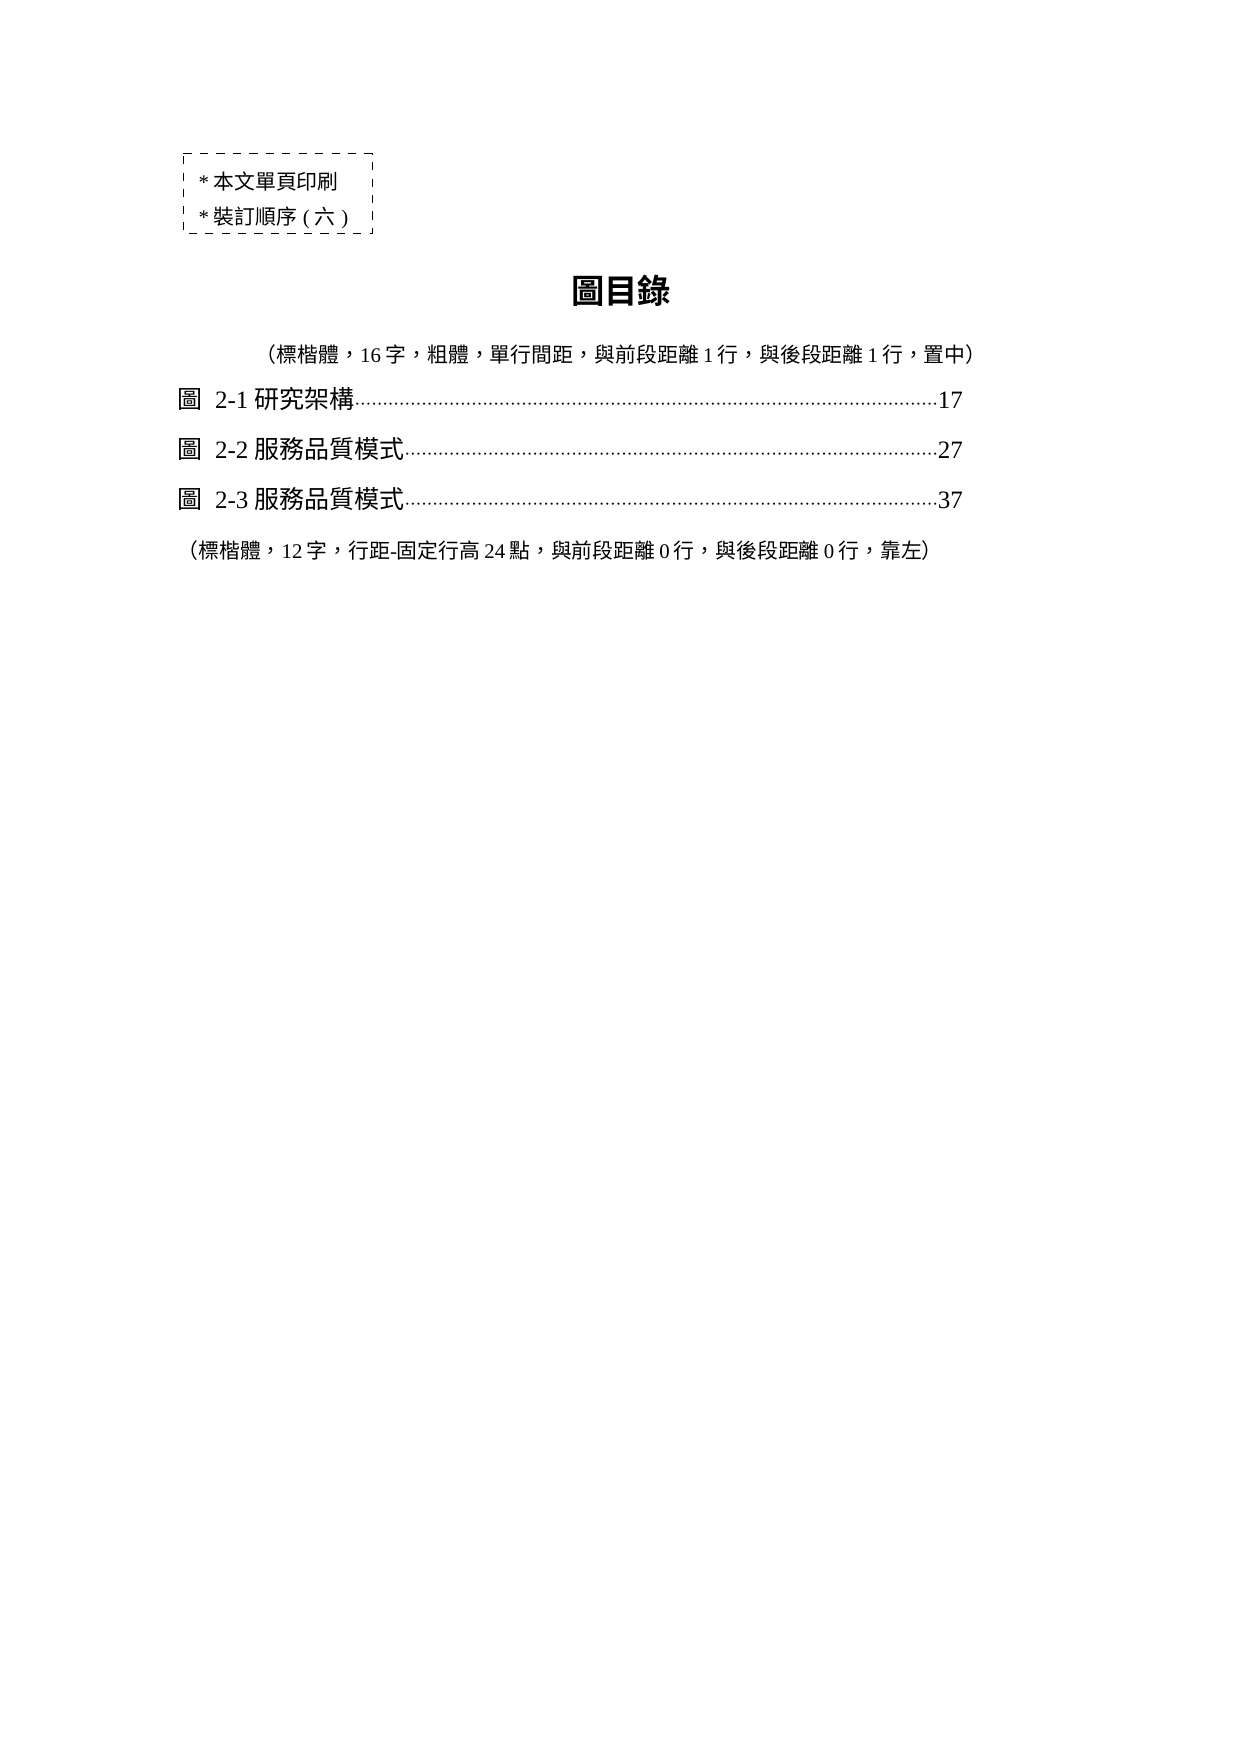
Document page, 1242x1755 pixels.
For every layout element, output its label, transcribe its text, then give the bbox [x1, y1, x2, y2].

text 圖 2-3 服務品質模式……………………………………………………………………………………37 [177, 468, 1064, 518]
text 圖目錄 [177, 263, 1064, 313]
text （標楷體，16字，粗體，單行間距，與前段距離1行，與後段距離1行，置中） [177, 338, 1064, 368]
text 圖 2-2 服務品質模式……………………………………………………………………………………27 [177, 418, 1064, 468]
text （標楷體，12字，行距-固定行高24點，與前段距離0行，與後段距離0行，靠左） [177, 518, 1064, 568]
text 圖 2-1 研究架構……………………………………………………………………………………………17 [177, 368, 1064, 418]
